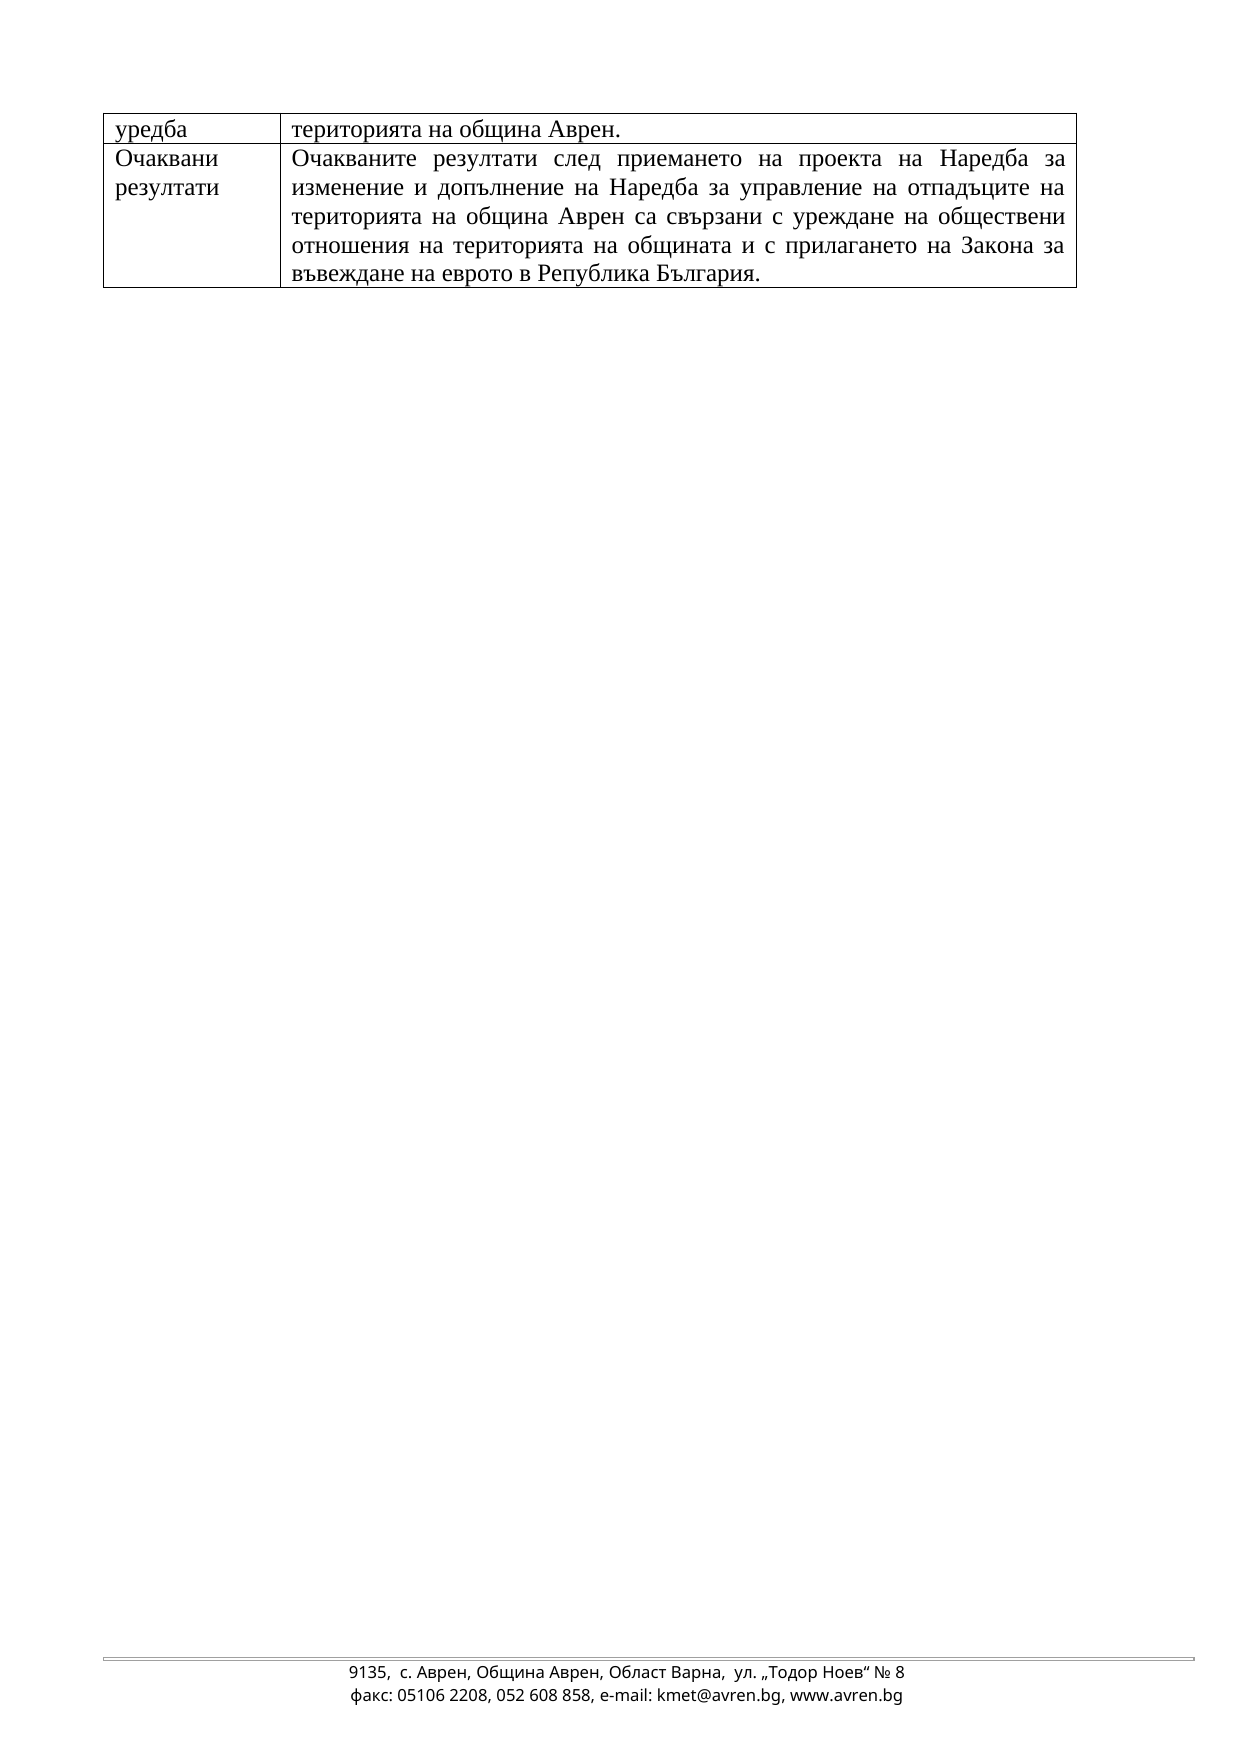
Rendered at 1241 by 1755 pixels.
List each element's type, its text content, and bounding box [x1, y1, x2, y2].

table_cell територията на община Аврен. [281, 114, 1076, 142]
table_cell Очаквани резултати [104, 144, 280, 287]
table_cell Очакваните резултати след приемането на проекта на Наредба за изменение и допълнение на Наредба за управление на отпадъците на територията на община Аврен са свързани с уреждане на обществени отношения на територията на общината и с прилагането на Закона за въвеждане на еврото в Република България. [281, 144, 1076, 287]
table_cell уредба [104, 114, 280, 142]
